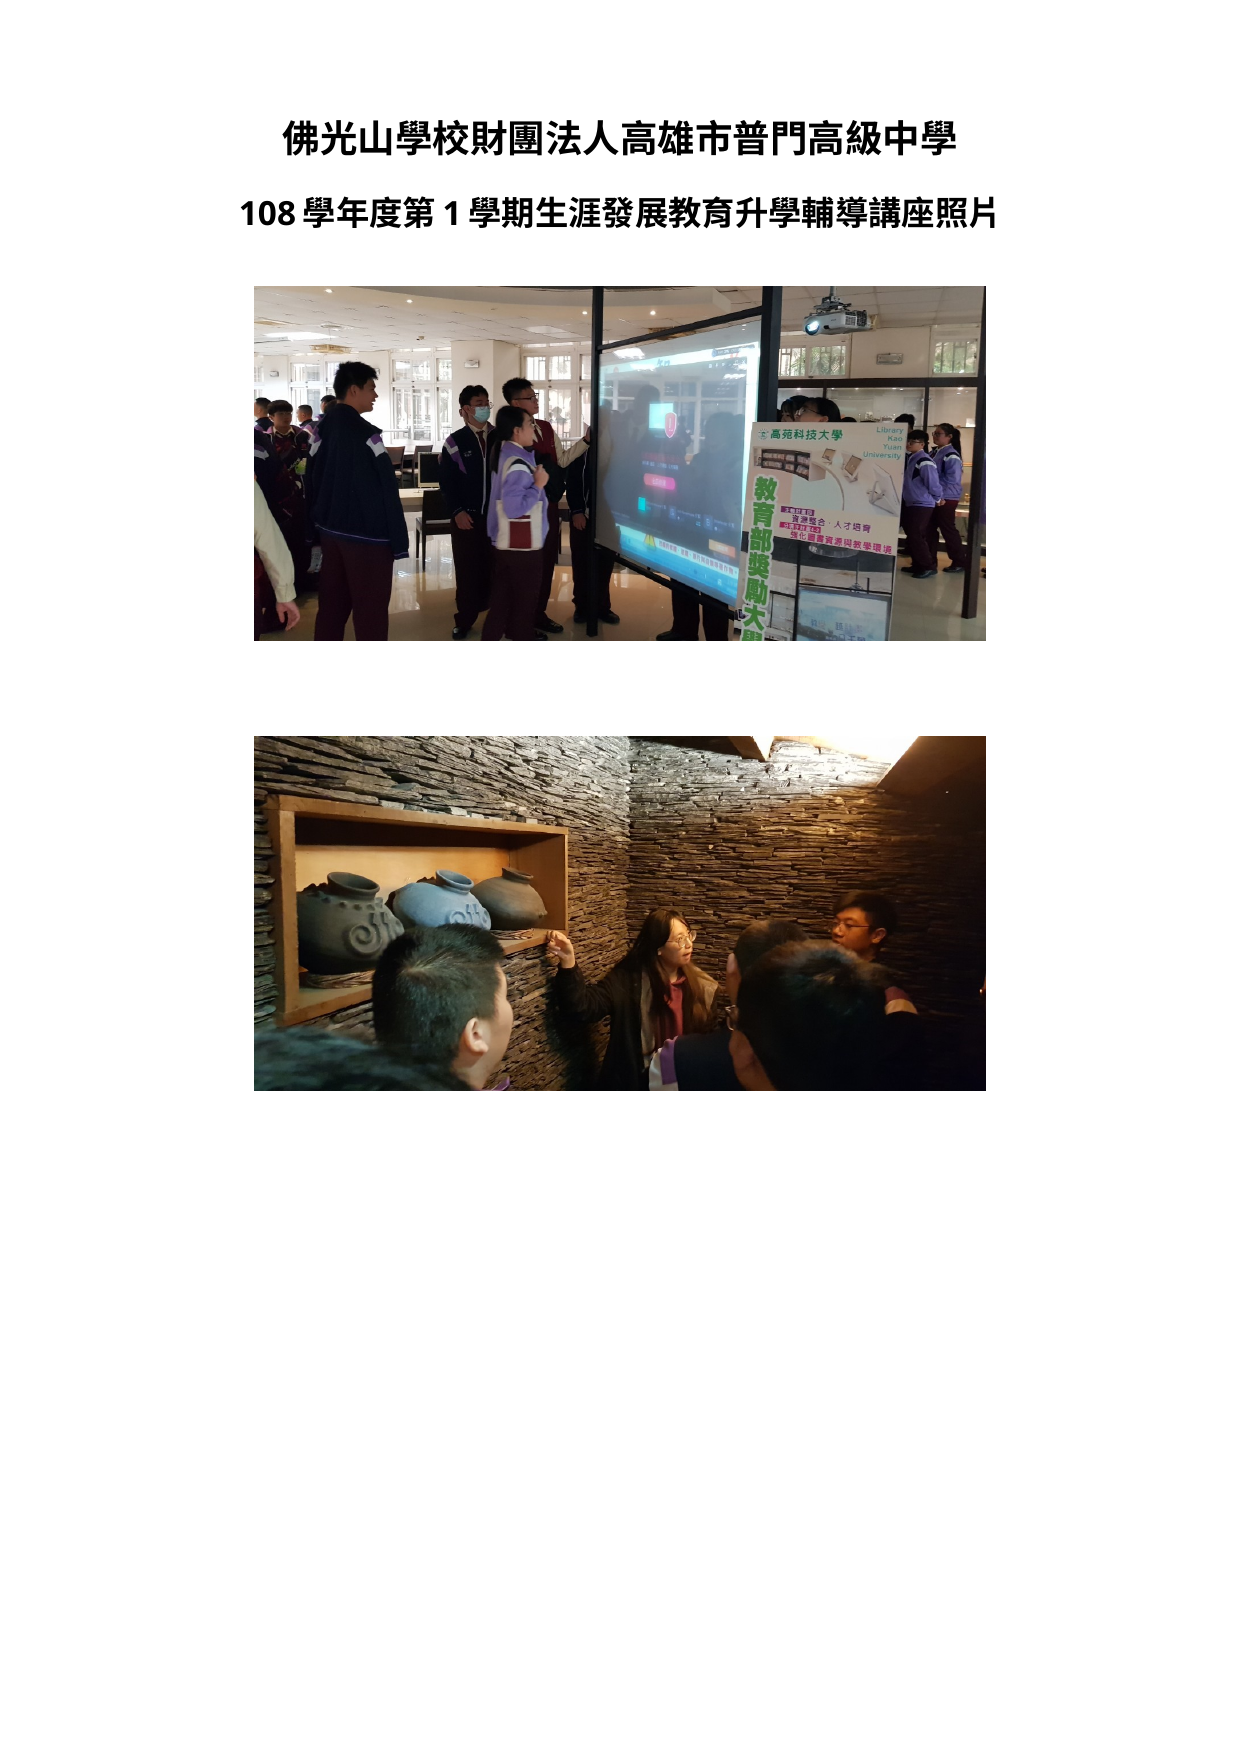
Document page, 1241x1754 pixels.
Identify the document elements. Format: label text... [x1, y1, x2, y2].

text 佛光山學校財團法人高雄市普門高級中學 [118, 99, 1122, 174]
picture [254, 286, 986, 641]
picture [254, 736, 986, 1091]
text 108學年度第1學期生涯發展教育升學輔導講座照片 [118, 174, 1122, 249]
